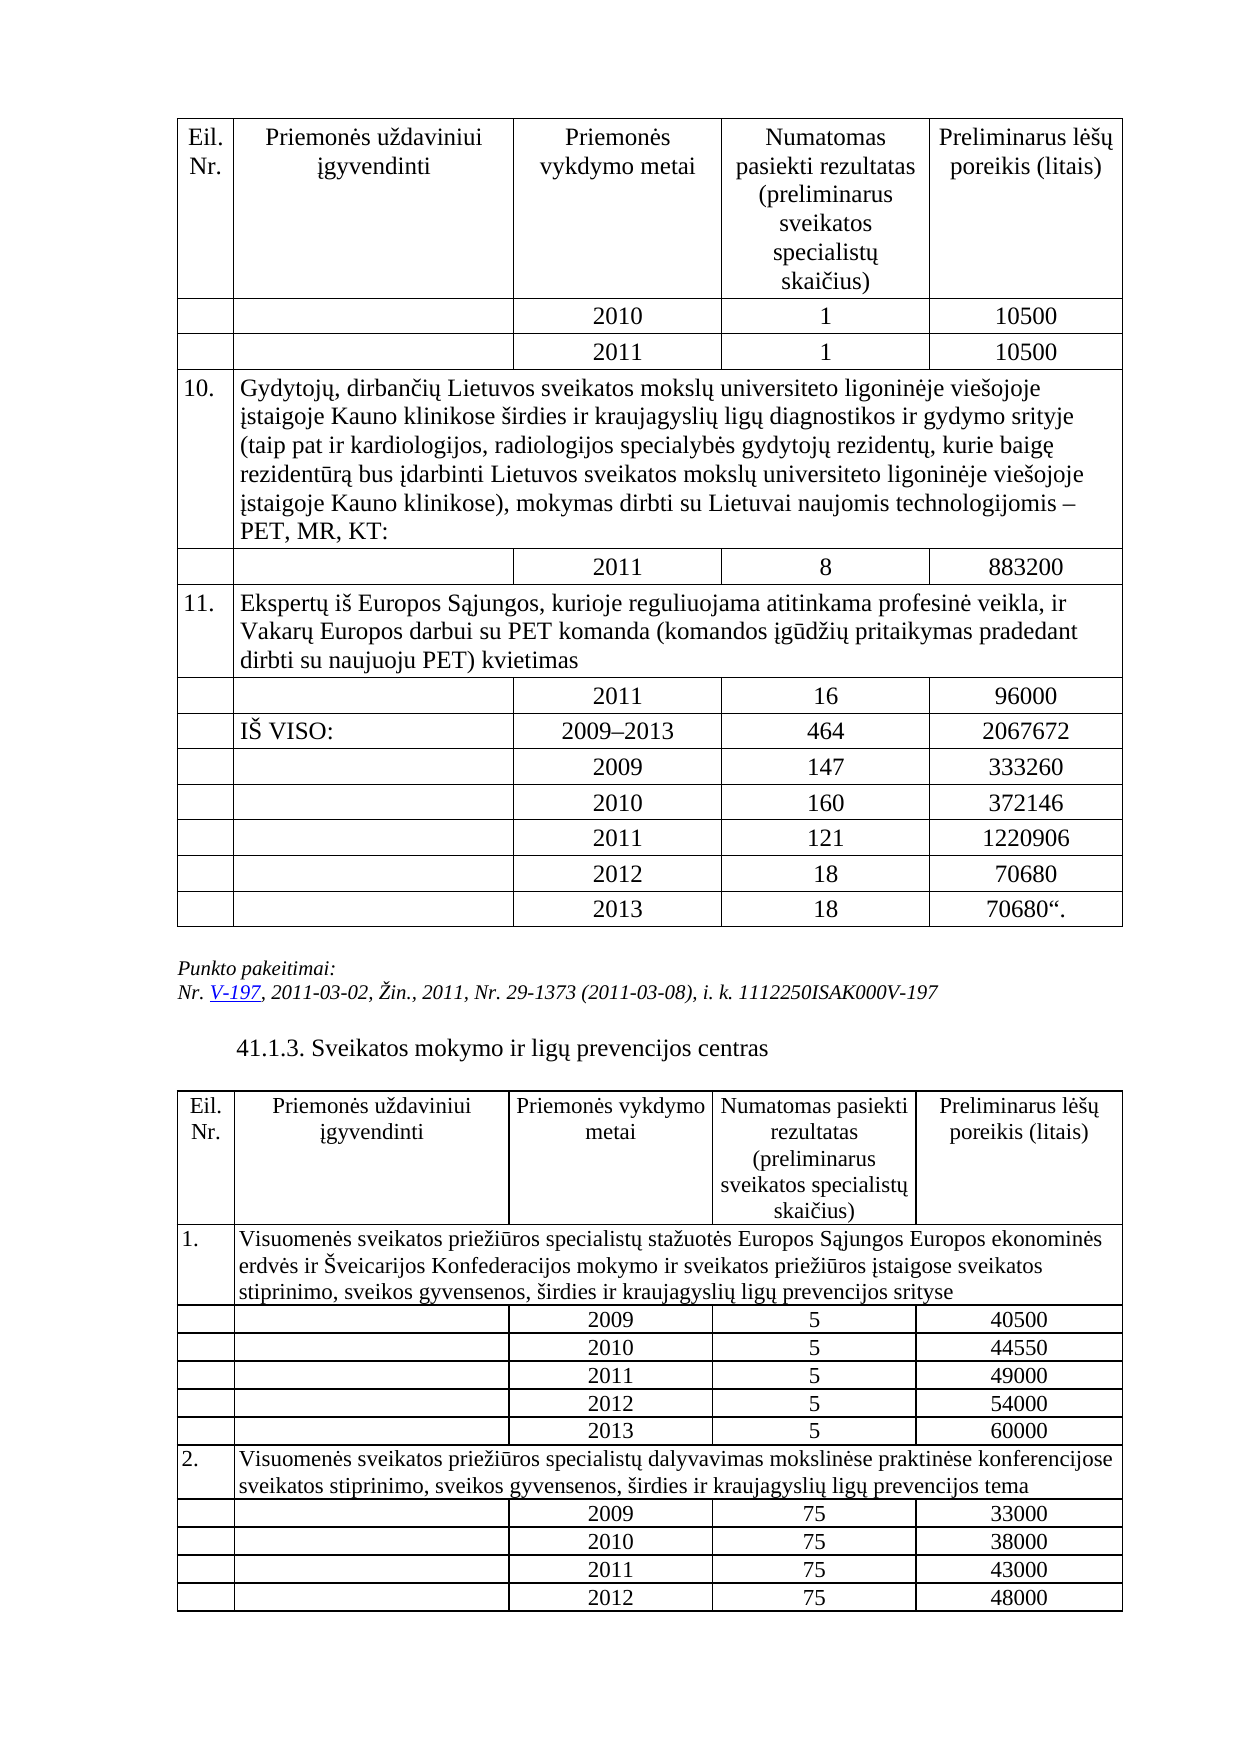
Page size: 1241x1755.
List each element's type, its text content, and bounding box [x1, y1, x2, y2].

table_cell [178, 1528, 234, 1554]
table_header Preliminarus lėšų poreikis (litais) [930, 119, 1122, 297]
table_cell 70680“. [930, 892, 1122, 926]
table_cell 2011 [514, 549, 721, 584]
table_cell 2013 [510, 1418, 712, 1444]
table_cell [235, 1306, 508, 1332]
table_cell 2009 [514, 749, 721, 784]
table_cell 75 [713, 1500, 915, 1526]
table_cell 2013 [514, 892, 721, 926]
table_cell 49000 [917, 1362, 1122, 1388]
table_cell [235, 1556, 508, 1582]
table_cell 40500 [917, 1306, 1122, 1332]
table_cell 121 [722, 820, 929, 855]
table_cell [234, 856, 513, 891]
table_cell 18 [722, 856, 929, 891]
table_cell 2010 [510, 1528, 712, 1554]
table_cell [178, 1500, 234, 1526]
table_header Numatomas pasiekti rezultatas (preliminarus sveikatos specialistų skaičius) [722, 119, 929, 297]
table_cell [235, 1390, 508, 1416]
table_cell [178, 1306, 234, 1332]
table_cell [235, 1334, 508, 1360]
table_cell [178, 1390, 234, 1416]
table_cell [235, 1418, 508, 1444]
table_cell 2010 [514, 299, 721, 333]
table_cell Gydytojų, dirbančių Lietuvos sveikatos mokslų universiteto ligoninėje viešojoje įstaigoje Kauno klinikose širdies ir kraujagyslių ligų diagnostikos ir gydymo srityje (taip pat ir kardiologijos, radiologijos specialybės gydytojų rezidentų, kurie baigę rezidentūrą bus įdarbinti Lietuvos sveikatos mokslų universiteto ligoninėje viešojoje įstaigoje Kauno klinikose), mokymas dirbti su Lietuvai naujomis technologijomis – PET, MR, KT: [234, 370, 1122, 548]
table_cell [178, 820, 233, 855]
table_cell [178, 1334, 234, 1360]
table_cell 5 [713, 1390, 915, 1416]
table_cell 160 [722, 785, 929, 819]
table_cell 70680 [930, 856, 1122, 891]
table_cell 2011 [514, 334, 721, 369]
table_cell [235, 1362, 508, 1388]
table_cell 2011 [514, 820, 721, 855]
table_cell 75 [713, 1584, 915, 1610]
table_cell 5 [713, 1418, 915, 1444]
table_cell 2009–2013 [514, 714, 721, 748]
table_cell [178, 678, 233, 712]
table_cell 372146 [930, 785, 1122, 819]
text 41.1.3. Sveikatos mokymo ir ligų prevencijos centras [177, 1033, 1122, 1062]
table_cell 2009 [510, 1500, 712, 1526]
table_header Priemonės vykdymo metai [514, 119, 721, 297]
table_cell 464 [722, 714, 929, 748]
table_cell [234, 820, 513, 855]
table_cell [178, 549, 233, 584]
table_cell Ekspertų iš Europos Sąjungos, kurioje reguliuojama atitinkama profesinė veikla, ir Vakarų Europos darbui su PET komanda (komandos įgūdžių pritaikymas pradedant dirbti su naujuoju PET) kvietimas [234, 585, 1122, 677]
table_header Priemonės uždaviniui įgyvendinti [235, 1092, 508, 1224]
table_cell [178, 1584, 234, 1610]
table_cell [178, 1362, 234, 1388]
table_cell 2. [178, 1446, 234, 1498]
table_cell 2011 [510, 1362, 712, 1388]
table_cell 2067672 [930, 714, 1122, 748]
table_cell [234, 334, 513, 369]
table_cell 5 [713, 1334, 915, 1360]
table_cell 75 [713, 1528, 915, 1554]
table_cell [178, 749, 233, 784]
table_cell 147 [722, 749, 929, 784]
table_cell 2011 [514, 678, 721, 712]
table_cell [178, 334, 233, 369]
table_cell 11. [178, 585, 233, 677]
table_cell 43000 [917, 1556, 1122, 1582]
table_cell 96000 [930, 678, 1122, 712]
table_cell [178, 856, 233, 891]
table_cell 2012 [510, 1390, 712, 1416]
table_cell Visuomenės sveikatos priežiūros specialistų dalyvavimas mokslinėse praktinėse konferencijose sveikatos stiprinimo, sveikos gyvensenos, širdies ir kraujagyslių ligų prevencijos tema [235, 1446, 1122, 1498]
table_cell 10. [178, 370, 233, 548]
table_cell 16 [722, 678, 929, 712]
table_cell 2010 [510, 1334, 712, 1360]
table_cell 333260 [930, 749, 1122, 784]
table_cell 1220906 [930, 820, 1122, 855]
table_cell 10500 [930, 334, 1122, 369]
table_header Numatomas pasiekti rezultatas (preliminarus sveikatos specialistų skaičius) [713, 1092, 915, 1224]
table_header Eil. Nr. [178, 119, 233, 297]
table_cell 2010 [514, 785, 721, 819]
table_cell 2009 [510, 1306, 712, 1332]
table_cell 883200 [930, 549, 1122, 584]
table_cell 33000 [917, 1500, 1122, 1526]
table_cell [235, 1584, 508, 1610]
table_cell 2012 [510, 1584, 712, 1610]
table_cell [235, 1500, 508, 1526]
table_cell 38000 [917, 1528, 1122, 1554]
table_cell IŠ VISO: [234, 714, 513, 748]
table_cell 48000 [917, 1584, 1122, 1610]
table_cell 2011 [510, 1556, 712, 1582]
table_cell [178, 714, 233, 748]
table_cell [234, 785, 513, 819]
table_cell 75 [713, 1556, 915, 1582]
table_cell 60000 [917, 1418, 1122, 1444]
table_cell [235, 1528, 508, 1554]
table_cell [178, 785, 233, 819]
table_cell [178, 1556, 234, 1582]
table_cell 54000 [917, 1390, 1122, 1416]
table_cell [178, 892, 233, 926]
table_cell 1 [722, 334, 929, 369]
text Punkto pakeitimai: [177, 956, 1122, 980]
table_header Preliminarus lėšų poreikis (litais) [917, 1092, 1122, 1224]
table_cell 8 [722, 549, 929, 584]
table_cell 5 [713, 1306, 915, 1332]
table_cell 10500 [930, 299, 1122, 333]
table_cell [234, 749, 513, 784]
table_cell [234, 892, 513, 926]
table_header Priemonės vykdymo metai [510, 1092, 712, 1224]
table_cell 44550 [917, 1334, 1122, 1360]
table_cell [234, 299, 513, 333]
table_cell [234, 678, 513, 712]
table_cell 1 [722, 299, 929, 333]
table_header Priemonės uždaviniui įgyvendinti [234, 119, 513, 297]
table_cell 18 [722, 892, 929, 926]
table_cell 5 [713, 1362, 915, 1388]
text Nr. V-197, 2011-03-02, Žin., 2011, Nr. 29-1373 (2011-03-08), i. k. 1112250ISAK000V-197 [177, 980, 1122, 1004]
table_cell [178, 299, 233, 333]
table_cell 2012 [514, 856, 721, 891]
table_cell Visuomenės sveikatos priežiūros specialistų stažuotės Europos Sąjungos Europos ekonominės erdvės ir Šveicarijos Konfederacijos mokymo ir sveikatos priežiūros įstaigose sveikatos stiprinimo, sveikos gyvensenos, širdies ir kraujagyslių ligų prevencijos srityse [235, 1225, 1122, 1304]
table_cell 1. [178, 1225, 234, 1304]
table_header Eil. Nr. [178, 1092, 234, 1224]
table_cell [178, 1418, 234, 1444]
table_cell [234, 549, 513, 584]
